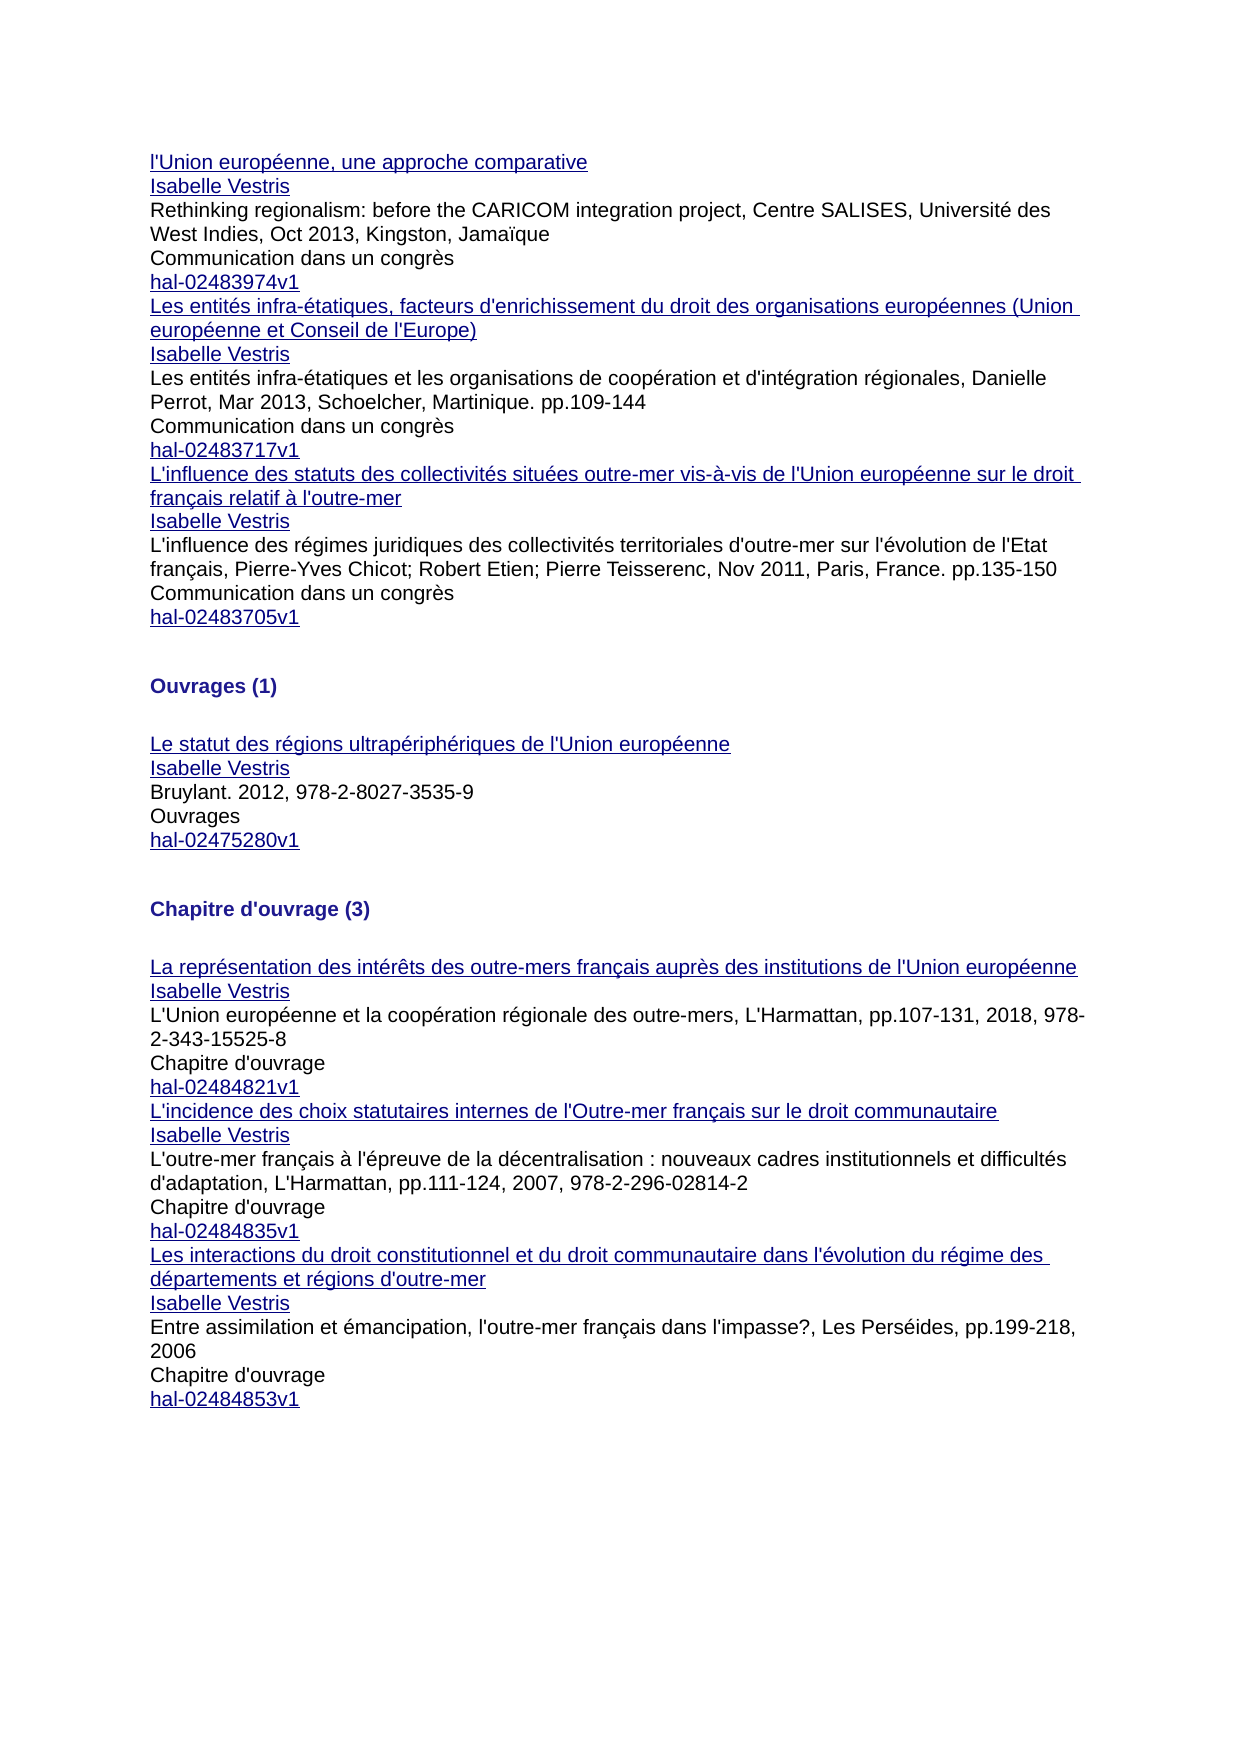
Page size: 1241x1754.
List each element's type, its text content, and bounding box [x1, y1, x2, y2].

table_cell Les entités infra-étatiques, facteurs d'enrichissement du droit des organisations européennes (Union européenne et Conseil de l'Europe) Isabelle Vestris Les entités infra-étatiques et les organisations de coopération et d'intégration régionales, Danielle Perrot, Mar 2013, Schoelcher, Martinique. pp.109-144 Communication dans un congrès hal-02483717v1 [150, 294, 1090, 461]
table_header La représentation des intérêts des outre-mers français auprès des institutions de l'Union européenne Isabelle Vestris L'Union européenne et la coopération régionale des outre-mers, L'Harmattan, pp.107-131, 2018, 978-2-343-15525-8 Chapitre d'ouvrage hal-02484821v1 [150, 955, 1090, 1099]
table_cell L'influence des statuts des collectivités situées outre-mer vis-à-vis de l'Union européenne sur le droit français relatif à l'outre-mer Isabelle Vestris L'influence des régimes juridiques des collectivités territoriales d'outre-mer sur l'évolution de l'Etat français, Pierre-Yves Chicot; Robert Etien; Pierre Teisserenc, Nov 2011, Paris, France. pp.135-150 Communication dans un congrès hal-02483705v1 [150, 461, 1090, 629]
table_cell l'Union européenne, une approche comparative Isabelle Vestris Rethinking regionalism: before the CARICOM integration project, Centre SALISES, Université des West Indies, Oct 2013, Kingston, Jamaïque Communication dans un congrès hal-02483974v1 [150, 150, 1090, 294]
table_cell Les interactions du droit constitutionnel et du droit communautaire dans l'évolution du régime des départements et régions d'outre-mer Isabelle Vestris Entre assimilation et émancipation, l'outre-mer français dans l'impasse?, Les Perséides, pp.199-218, 2006 Chapitre d'ouvrage hal-02484853v1 [150, 1243, 1090, 1410]
subtitle Chapitre d'ouvrage (3) [150, 897, 1090, 921]
subtitle Ouvrages (1) [150, 674, 1090, 698]
table_header Le statut des régions ultrapériphériques de l'Union européenne Isabelle Vestris Bruylant. 2012, 978-2-8027-3535-9 Ouvrages hal-02475280v1 [150, 732, 1090, 852]
table_cell L'incidence des choix statutaires internes de l'Outre-mer français sur le droit communautaire Isabelle Vestris L'outre-mer français à l'épreuve de la décentralisation : nouveaux cadres institutionnels et difficultés d'adaptation, L'Harmattan, pp.111-124, 2007, 978-2-296-02814-2 Chapitre d'ouvrage hal-02484835v1 [150, 1099, 1090, 1243]
